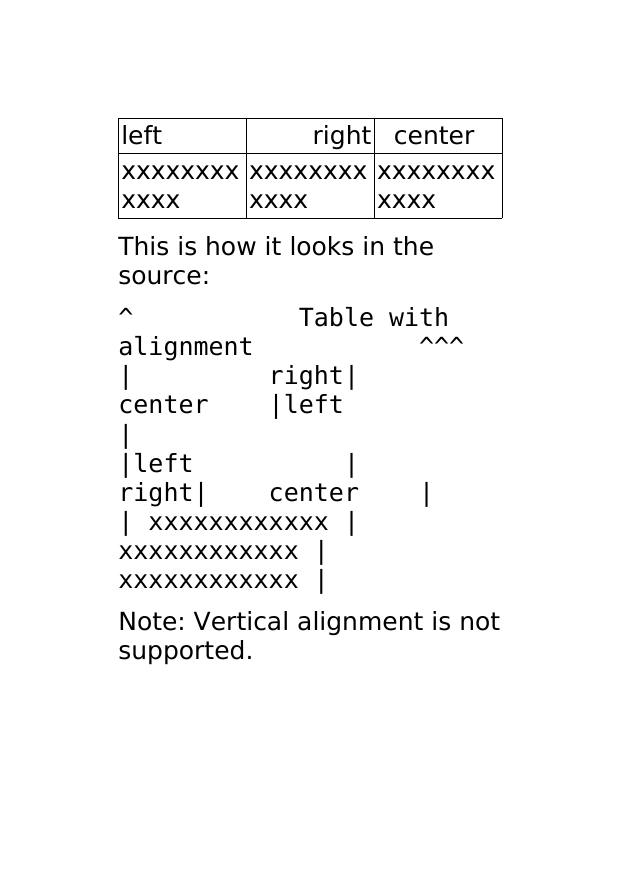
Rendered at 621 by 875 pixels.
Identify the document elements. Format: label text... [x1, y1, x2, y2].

table_cell xxxxxxxxxxxx [375, 154, 502, 217]
text Note: Vertical alignment is not supported. [118, 607, 502, 665]
table_cell right [247, 119, 374, 153]
table_cell xxxxxxxxxxxx [119, 154, 246, 217]
table_cell left [119, 119, 246, 153]
text ^ Table with alignment ^^^ | right| center |left | |left | right| center | | xxxxxxxxxxxx | xxxxxxxxxxxx | xxxxxxxxxxxx | [118, 303, 502, 595]
text This is how it looks in the source: [118, 232, 502, 291]
table_cell center [375, 119, 502, 153]
table_cell xxxxxxxxxxxx [247, 154, 374, 217]
